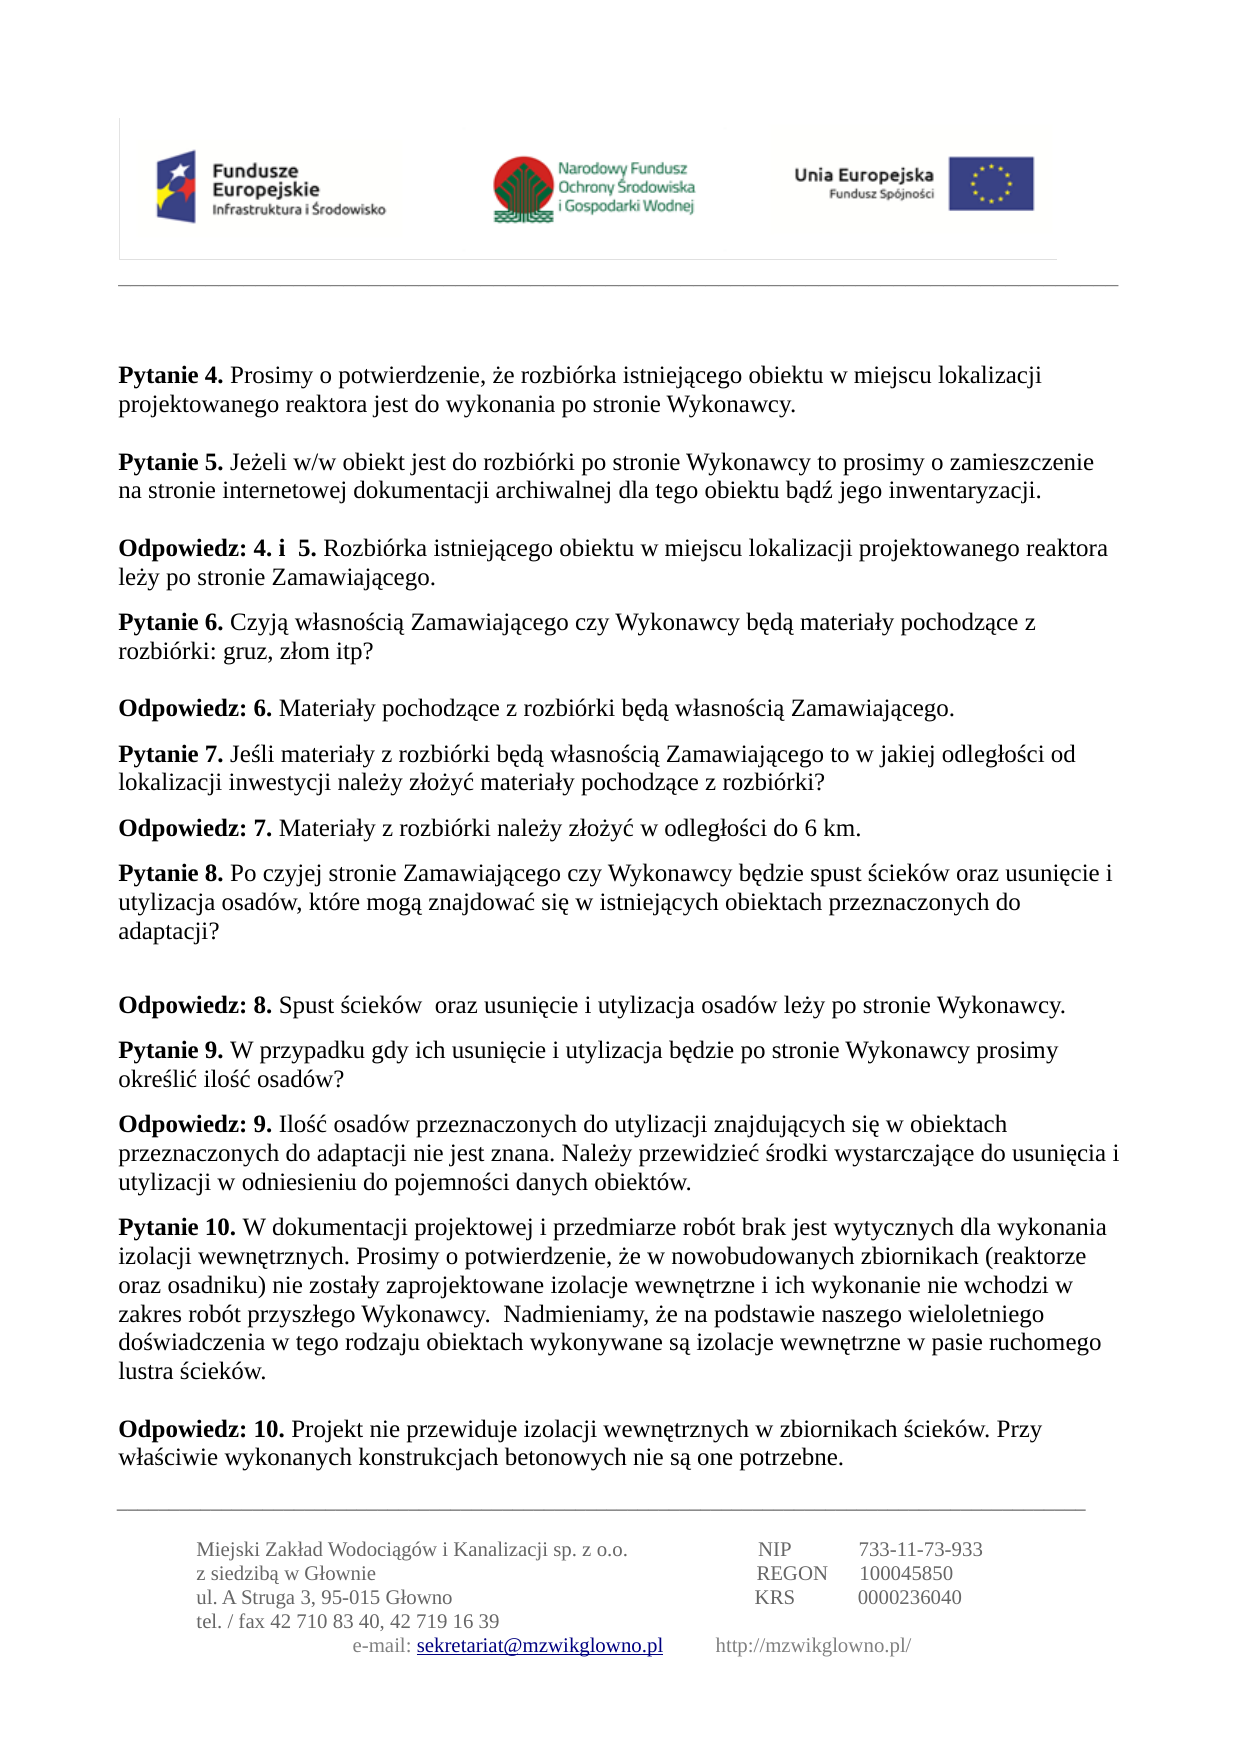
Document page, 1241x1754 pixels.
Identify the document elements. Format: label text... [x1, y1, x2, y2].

text Pytanie 7. Jeśli materiały z rozbiórki będą własnością Zamawiającego to w jakiej odległości od lokalizacji inwestycji należy złożyć materiały pochodzące z rozbiórki? [118, 739, 1122, 796]
text Pytanie 6. Czyją własnością Zamawiającego czy Wykonawcy będą materiały pochodzące z rozbiórki: gruz, złom itp? [118, 607, 1122, 664]
text Pytanie 9. W przypadku gdy ich usunięcie i utylizacja będzie po stronie Wykonawcy prosimy określić ilość osadów? [118, 1035, 1122, 1093]
text Odpowiedz: 6. Materiały pochodzące z rozbiórki będą własnością Zamawiającego. [118, 693, 1122, 722]
text Pytanie 10. W dokumentacji projektowej i przedmiarze robót brak jest wytycznych dla wykonania izolacji wewnętrznych. Prosimy o potwierdzenie, że w nowobudowanych zbiornikach (reaktorze oraz osadniku) nie zostały zaprojektowane izolacje wewnętrzne i ich wykonanie nie wchodzi w zakres robót przyszłego Wykonawcy. Nadmieniamy, że na podstawie naszego wieloletniego doświadczenia w tego rodzaju obiektach wykonywane są izolacje wewnętrzne w pasie ruchomego lustra ścieków. [118, 1212, 1122, 1385]
text Odpowiedz: 9. Ilość osadów przeznaczonych do utylizacji znajdujących się w obiektach przeznaczonych do adaptacji nie jest znana. Należy przewidzieć środki wystarczające do usunięcia i utylizacji w odniesieniu do pojemności danych obiektów. [118, 1109, 1122, 1196]
text Pytanie 8. Po czyjej stronie Zamawiającego czy Wykonawcy będzie spust ścieków oraz usunięcie i utylizacja osadów, które mogą znajdować się w istniejących obiektach przeznaczonych do adaptacji? [118, 858, 1122, 944]
text Pytanie 5. Jeżeli w/w obiekt jest do rozbiórki po stronie Wykonawcy to prosimy o zamieszczenie na stronie internetowej dokumentacji archiwalnej dla tego obiektu bądź jego inwentaryzacji. [118, 447, 1122, 504]
text Odpowiedz: 8. Spust ścieków oraz usunięcie i utylizacja osadów leży po stronie Wykonawcy. [118, 990, 1122, 1019]
text Odpowiedz: 10. Projekt nie przewiduje izolacji wewnętrznych w zbiornikach ścieków. Przy właściwie wykonanych konstrukcjach betonowych nie są one potrzebne. [118, 1414, 1122, 1471]
text Odpowiedz: 7. Materiały z rozbiórki należy złożyć w odległości do 6 km. [118, 813, 1122, 842]
text Odpowiedz: 4. i 5. Rozbiórka istniejącego obiektu w miejscu lokalizacji projektowanego reaktora leży po stronie Zamawiającego. [118, 533, 1122, 590]
text Pytanie 4. Prosimy o potwierdzenie, że rozbiórka istniejącego obiektu w miejscu lokalizacji projektowanego reaktora jest do wykonania po stronie Wykonawcy. [118, 360, 1122, 418]
